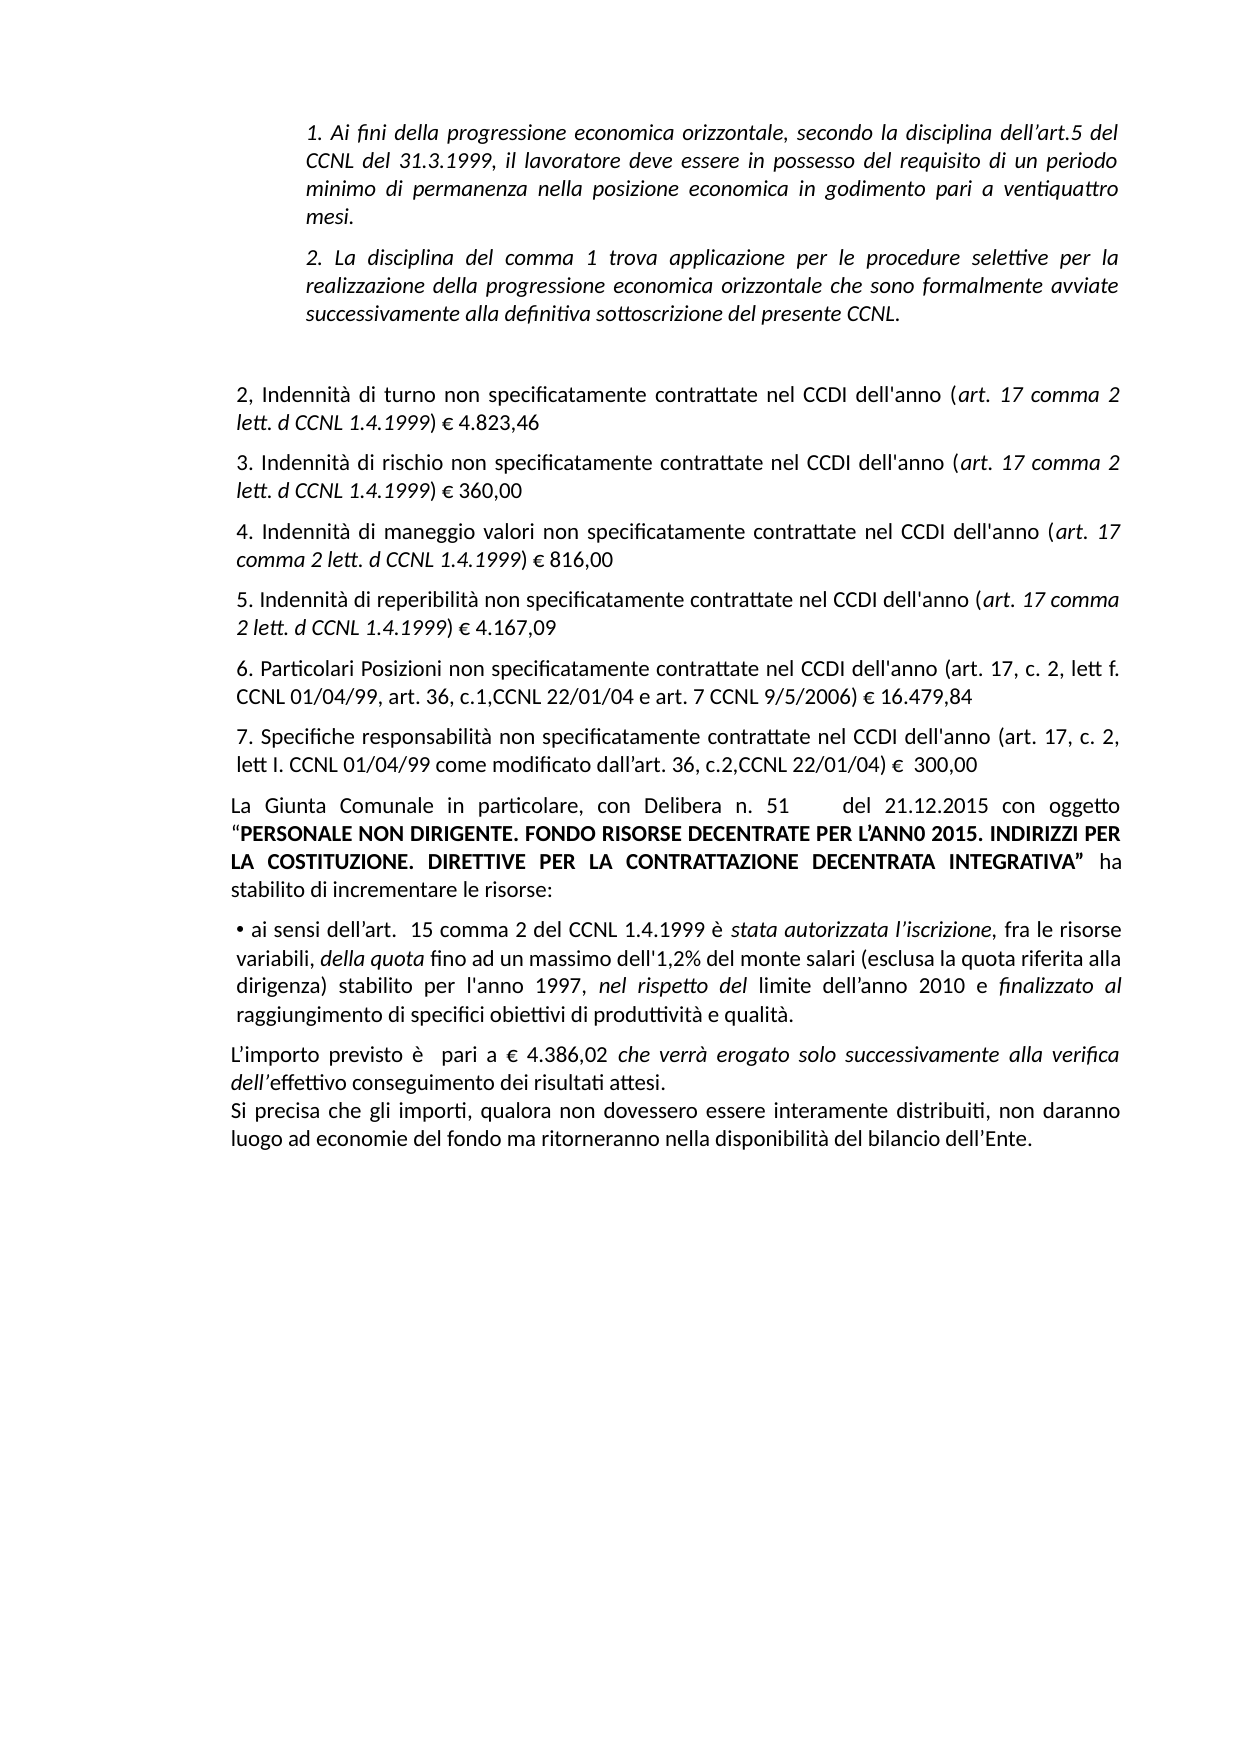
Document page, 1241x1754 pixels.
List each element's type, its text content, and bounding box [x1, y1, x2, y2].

list 1. Ai fini della progressione economica orizzontale, secondo la disciplina dell’art.5 del CCNL del 31.3.1999, il lavoratore deve essere in possesso del requisito di un periodo minimo di permanenza nella posizione economica in godimento pari a ventiquattro mesi. [268, 118, 1122, 230]
text Si precisa che gli importi, qualora non dovessero essere interamente distribuiti, non daranno luogo ad economie del fondo ma ritorneranno nella disponibilità del bilancio dell’Ente. [231, 1096, 1122, 1152]
list 3. Indennità di rischio non specificatamente contrattate nel CCDI dell'anno (art. 17 comma 2 lett. d CCNL 1.4.1999) € 360,00 [236, 448, 1122, 504]
list 2, Indennità di turno non specificatamente contrattate nel CCDI dell'anno (art. 17 comma 2 lett. d CCNL 1.4.1999) € 4.823,46 [236, 380, 1122, 436]
list ai sensi dell’art. 15 comma 2 del CCNL 1.4.1999 è stata autorizzata l’iscrizione, fra le risorse variabili, della quota fino ad un massimo dell'1,2% del monte salari (esclusa la quota riferita alla dirigenza) stabilito per l'anno 1997, nel rispetto del limite dell’anno 2010 e finalizzato al raggiungimento di specifici obiettivi di produttività e qualità. [236, 916, 1122, 1028]
list 6. Particolari Posizioni non specificatamente contrattate nel CCDI dell'anno (art. 17, c. 2, lett f. CCNL 01/04/99, art. 36, c.1,CCNL 22/01/04 e art. 7 CCNL 9/5/2006) € 16.479,84 [236, 654, 1122, 710]
list 2. La disciplina del comma 1 trova applicazione per le procedure selettive per la realizzazione della progressione economica orizzontale che sono formalmente avviate successivamente alla definitiva sottoscrizione del presente CCNL. [268, 243, 1122, 327]
list 7. Specifiche responsabilità non specificatamente contrattate nel CCDI dell'anno (art. 17, c. 2, lett I. CCNL 01/04/99 come modificato dall’art. 36, c.2,CCNL 22/01/04) € 300,00 [236, 722, 1122, 778]
list 5. Indennità di reperibilità non specificatamente contrattate nel CCDI dell'anno (art. 17 comma 2 lett. d CCNL 1.4.1999) € 4.167,09 [236, 585, 1122, 641]
text La Giunta Comunale in particolare, con Delibera n. 51 del 21.12.2015 con oggetto “PERSONALE NON DIRIGENTE. FONDO RISORSE DECENTRATE PER L’ANN0 2015. INDIRIZZI PER LA COSTITUZIONE. DIRETTIVE PER LA CONTRATTAZIONE DECENTRATA INTEGRATIVA” ha stabilito di incrementare le risorse: [231, 791, 1122, 903]
text L’importo previsto è pari a € 4.386,02 che verrà erogato solo successivamente alla verifica dell’effettivo conseguimento dei risultati attesi. [231, 1040, 1122, 1096]
list 4. Indennità di maneggio valori non specificatamente contrattate nel CCDI dell'anno (art. 17 comma 2 lett. d CCNL 1.4.1999) € 816,00 [236, 517, 1122, 573]
